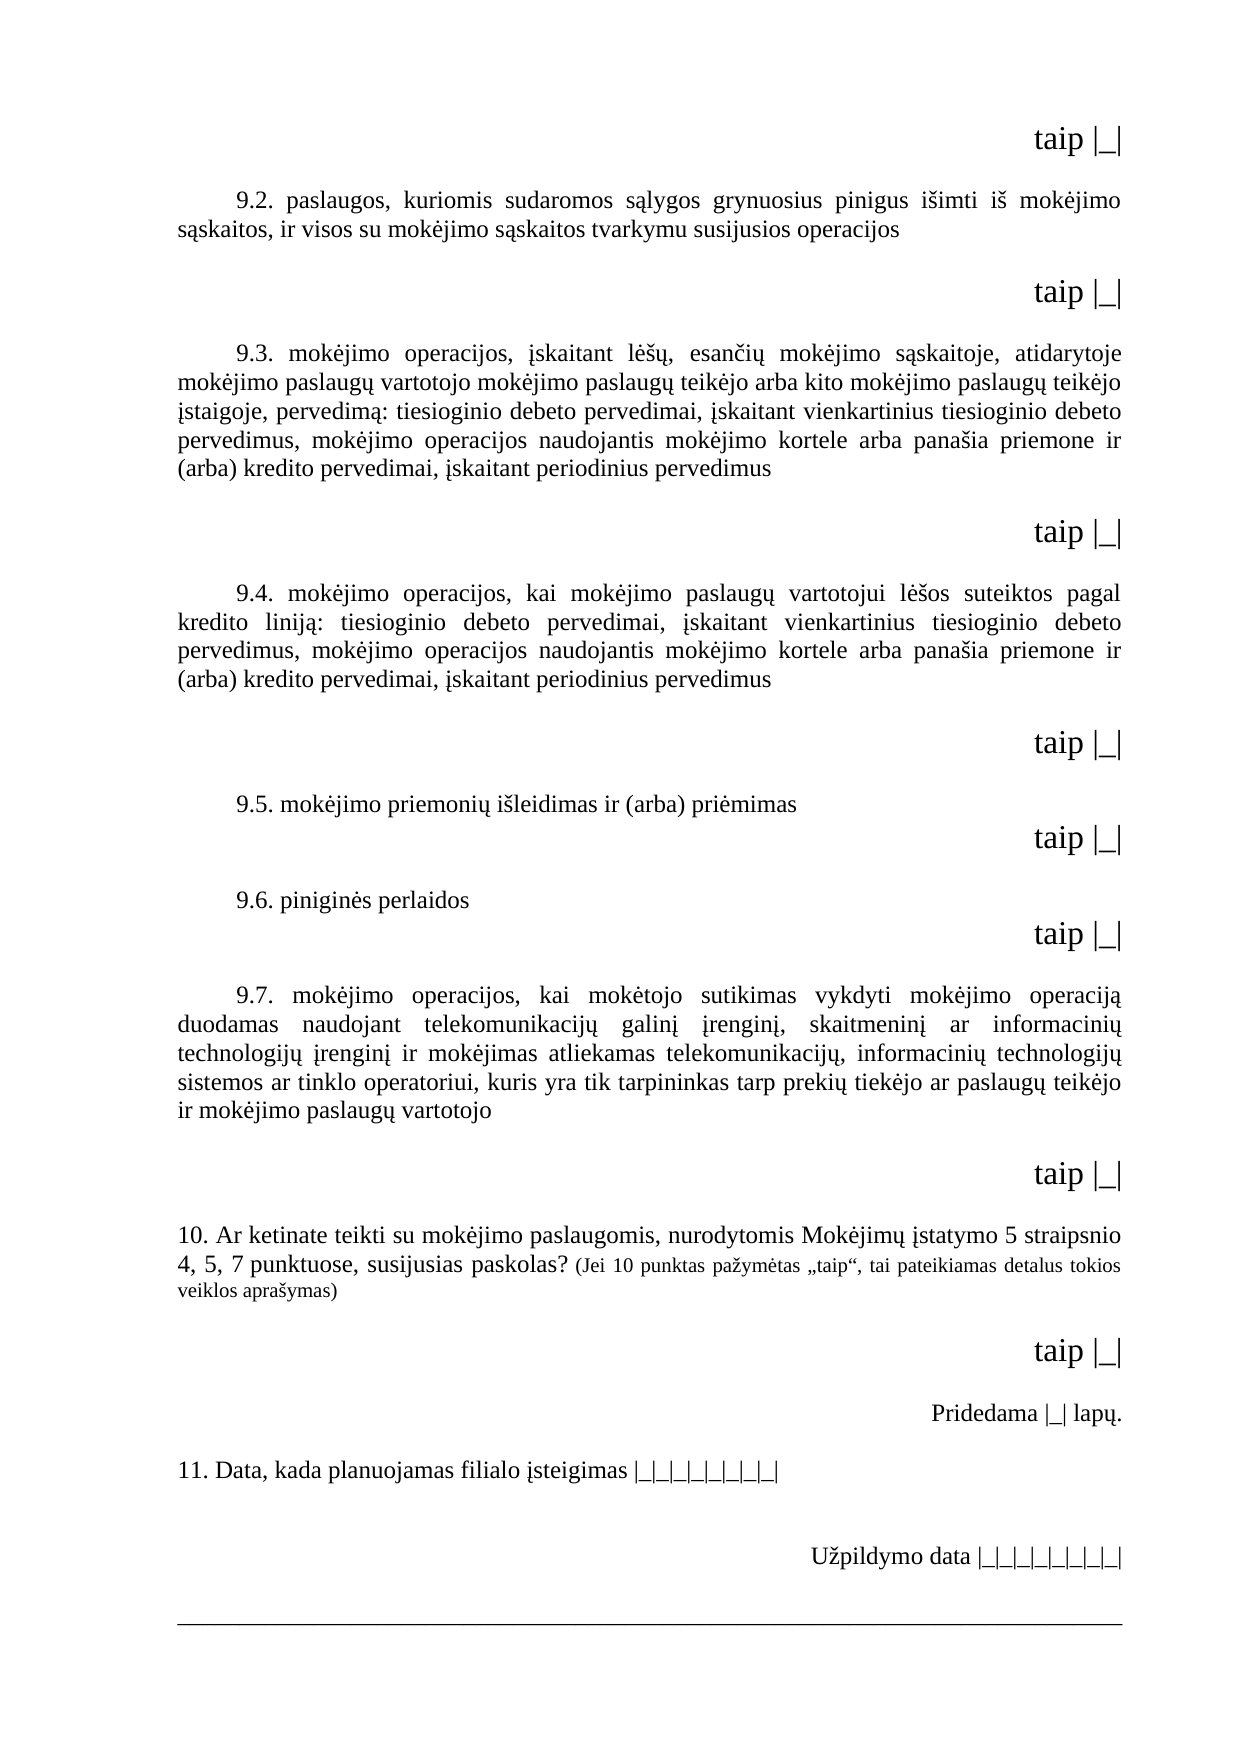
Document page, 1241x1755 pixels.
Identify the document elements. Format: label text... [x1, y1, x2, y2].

text 9.7. mokėjimo operacijos, kai mokėtojo sutikimas vykdyti mokėjimo operaciją duodamas naudojant telekomunikacijų galinį įrenginį, skaitmeninį ar informacinių technologijų įrenginį ir mokėjimas atliekamas telekomunikacijų, informacinių technologijų sistemos ar tinklo operatoriui, kuris yra tik tarpininkas tarp prekių tiekėjo ar paslaugų teikėjo ir mokėjimo paslaugų vartotojo [177, 981, 1122, 1124]
text 10. Ar ketinate teikti su mokėjimo paslaugomis, nurodytomis Mokėjimų įstatymo 5 straipsnio 4, 5, 7 punktuose, susijusias paskolas? (Jei 10 punktas pažymėtas „taip“, tai pateikiamas detalus tokios veiklos aprašymas) [177, 1220, 1122, 1302]
text taip |_| [177, 271, 1122, 310]
text taip |_| [177, 818, 1122, 856]
text 9.2. paslaugos, kuriomis sudaromos sąlygos grynuosius pinigus išimti iš mokėjimo sąskaitos, ir visos su mokėjimo sąskaitos tvarkymu susijusios operacijos [177, 185, 1122, 243]
text Užpildymo data |_|_|_|_|_|_|_|_| [177, 1541, 1122, 1570]
text 9.4. mokėjimo operacijos, kai mokėjimo paslaugų vartotojui lėšos suteiktos pagal kredito liniją: tiesioginio debeto pervedimai, įskaitant vienkartinius tiesioginio debeto pervedimus, mokėjimo operacijos naudojantis mokėjimo kortele arba panašia priemone ir (arba) kredito pervedimai, įskaitant periodinius pervedimus [177, 578, 1122, 693]
text 9.3. mokėjimo operacijos, įskaitant lėšų, esančių mokėjimo sąskaitoje, atidarytoje mokėjimo paslaugų vartotojo mokėjimo paslaugų teikėjo arba kito mokėjimo paslaugų teikėjo įstaigoje, pervedimą: tiesioginio debeto pervedimai, įskaitant vienkartinius tiesioginio debeto pervedimus, mokėjimo operacijos naudojantis mokėjimo kortele arba panašia priemone ir (arba) kredito pervedimai, įskaitant periodinius pervedimus [177, 338, 1122, 482]
text taip |_| [177, 722, 1122, 760]
text taip |_| [177, 511, 1122, 549]
text taip |_| [177, 118, 1122, 156]
text 11. Data, kada planuojamas filialo įsteigimas |_|_|_|_|_|_|_|_| [177, 1455, 1122, 1484]
text 9.5. mokėjimo priemonių išleidimas ir (arba) priėmimas [177, 789, 1122, 818]
text Pridedama |_| lapų. [177, 1398, 1122, 1426]
text 9.6. piniginės perlaidos [177, 885, 1122, 913]
text _ [177, 1599, 1122, 1624]
text taip |_| [177, 1153, 1122, 1191]
text taip |_| [177, 1331, 1122, 1369]
text taip |_| [177, 913, 1122, 952]
